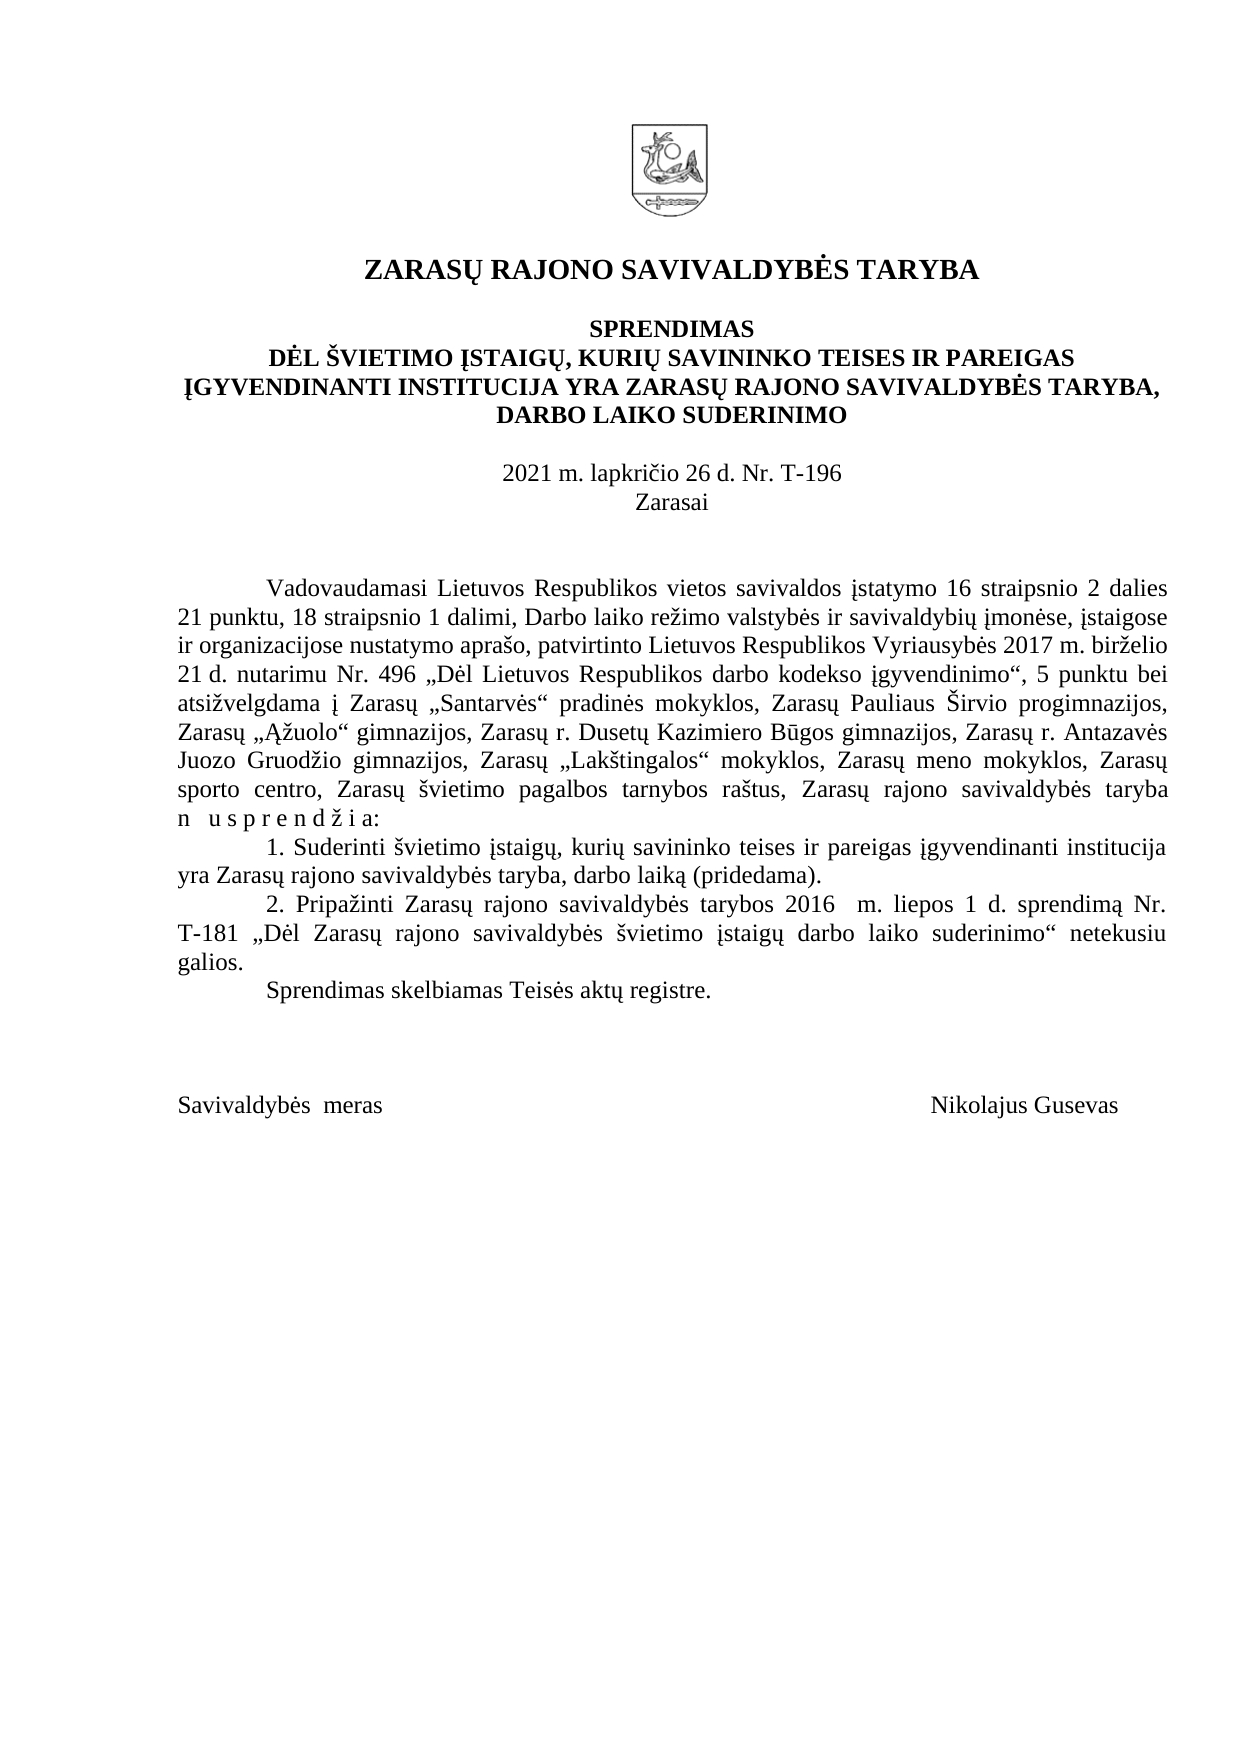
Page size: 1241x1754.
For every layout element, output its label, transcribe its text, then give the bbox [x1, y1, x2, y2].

text Vadovaudamasi Lietuvos Respublikos vietos savivaldos įstatymo 16 straipsnio 2 dalies 21 punktu, 18 straipsnio 1 dalimi, Darbo laiko režimo valstybės ir savivaldybių įmonėse, įstaigose ir organizacijose nustatymo aprašo, patvirtinto Lietuvos Respublikos Vyriausybės 2017 m. birželio 21 d. nutarimu Nr. 496 „Dėl Lietuvos Respublikos darbo kodekso įgyvendinimo“, 5 punktu bei atsižvelgdama į Zarasų „Santarvės“ pradinės mokyklos, Zarasų Pauliaus Širvio progimnazijos, Zarasų „Ąžuolo“ gimnazijos, Zarasų r. Dusetų Kazimiero Būgos gimnazijos, Zarasų r. Antazavės Juozo Gruodžio gimnazijos, Zarasų „Lakštingalos“ mokyklos, Zarasų meno mokyklos, Zarasų sporto centro, Zarasų švietimo pagalbos tarnybos raštus, Zarasų rajono savivaldybės taryba n u s p r e n d ž i a: [177, 573, 1168, 832]
text 2021 m. lapkričio 26 d. Nr. T-196 [177, 458, 1166, 487]
text 2. Pripažinti Zarasų rajono savivaldybės tarybos 2016 m. liepos 1 d. sprendimą Nr. T‑181 „Dėl Zarasų rajono savivaldybės švietimo įstaigų darbo laiko suderinimo“ netekusiu galios. [177, 889, 1168, 975]
text zarasų rajono savivaldybės TARYBa [177, 252, 1166, 285]
text SPRENDIMAS [177, 314, 1166, 343]
text Sprendimas skelbiamas Teisės aktų registre. [177, 975, 1168, 1004]
text 1. Suderinti švietimo įstaigų, kurių savininko teises ir pareigas įgyvendinanti institucija yra Zarasų rajono savivaldybės taryba, darbo laiką (pridedama). [177, 832, 1168, 889]
text Savivaldybės meras Nikolajus Gusevas [177, 1090, 1166, 1119]
subtitle DĖL ŠVIETIMO ĮSTAIGŲ, KURIŲ SAVININKO TEISES IR PAREIGAS ĮGYVENDINANTI INSTITUCIJA YRA ZARASŲ RAJONO SAVIVALDYBĖS TARYBA, darbo laiko suderinimo [177, 343, 1166, 429]
subtitle Zarasai [177, 487, 1166, 515]
